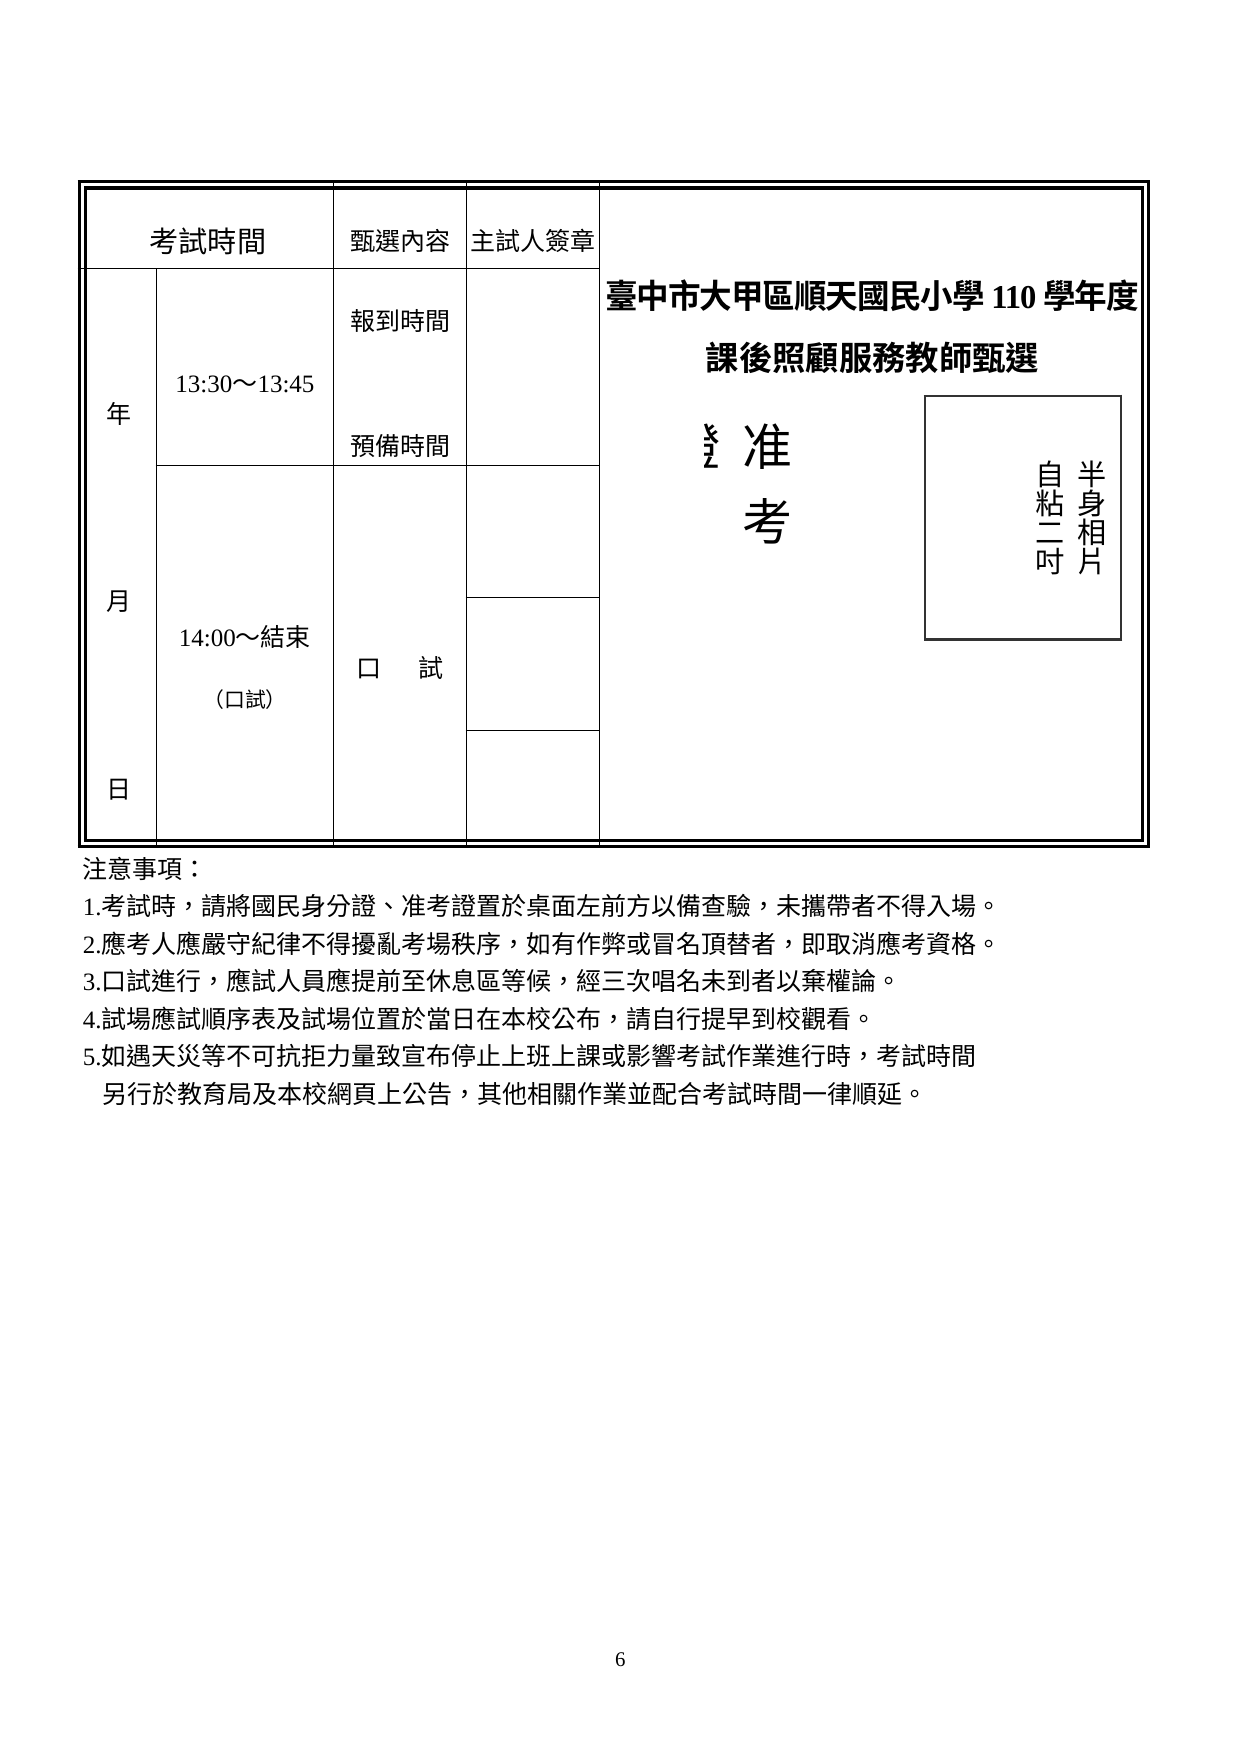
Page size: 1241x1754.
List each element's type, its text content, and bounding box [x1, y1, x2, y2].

text 5.如遇天災等不可抗拒力量致宣布停止上班上課或影響考試作業進行時，考試時間 另行於教育局及本校網頁上公告，其他相關作業並配合考試時間一律順延。 [83, 1036, 1157, 1111]
text 3.口試進行，應試人員應提前至休息區等候，經三次唱名未到者以棄權論。 [83, 961, 1157, 998]
table_cell 14:00〜結束 （口試） [157, 466, 333, 839]
table_header 主試人簽章 [467, 190, 599, 268]
table_header 考試時間 [82, 183, 333, 268]
table_cell [467, 598, 599, 729]
table_header 臺中市大甲區順天國民小學110學年度課後照顧服務教師甄選 甄選類別：課後照顧服務教師 姓 名： 准考證號碼(考生勿填)： [600, 190, 1141, 839]
table_header 甄選內容 [334, 190, 466, 268]
table_cell [467, 466, 599, 597]
text 2.應考人應嚴守紀律不得擾亂考場秩序，如有作弊或冒名頂替者，即取消應考資格。 [83, 923, 1157, 961]
text 1.考試時，請將國民身分證、准考證置於桌面左前方以備查驗，未攜帶者不得入場。 [83, 886, 1157, 923]
table_cell 報到時間 預備時間 [334, 269, 466, 465]
text 注意事項： [83, 848, 1157, 886]
table_cell 口 試 [334, 466, 466, 839]
table_cell [467, 731, 599, 839]
text 4.試場應試順序表及試場位置於當日在本校公布，請自行提早到校觀看。 [83, 998, 1157, 1036]
table_header 臺中市大甲區順天國民小學110學年度課後照顧服務教師甄選 甄選類別：課後照顧服務教師 姓 名： 准考證號碼(考生勿填)： [600, 183, 1145, 839]
table_cell [467, 269, 599, 465]
table_cell 13:30〜13:45 [157, 269, 333, 465]
table_cell 年 月 日 [87, 269, 156, 839]
